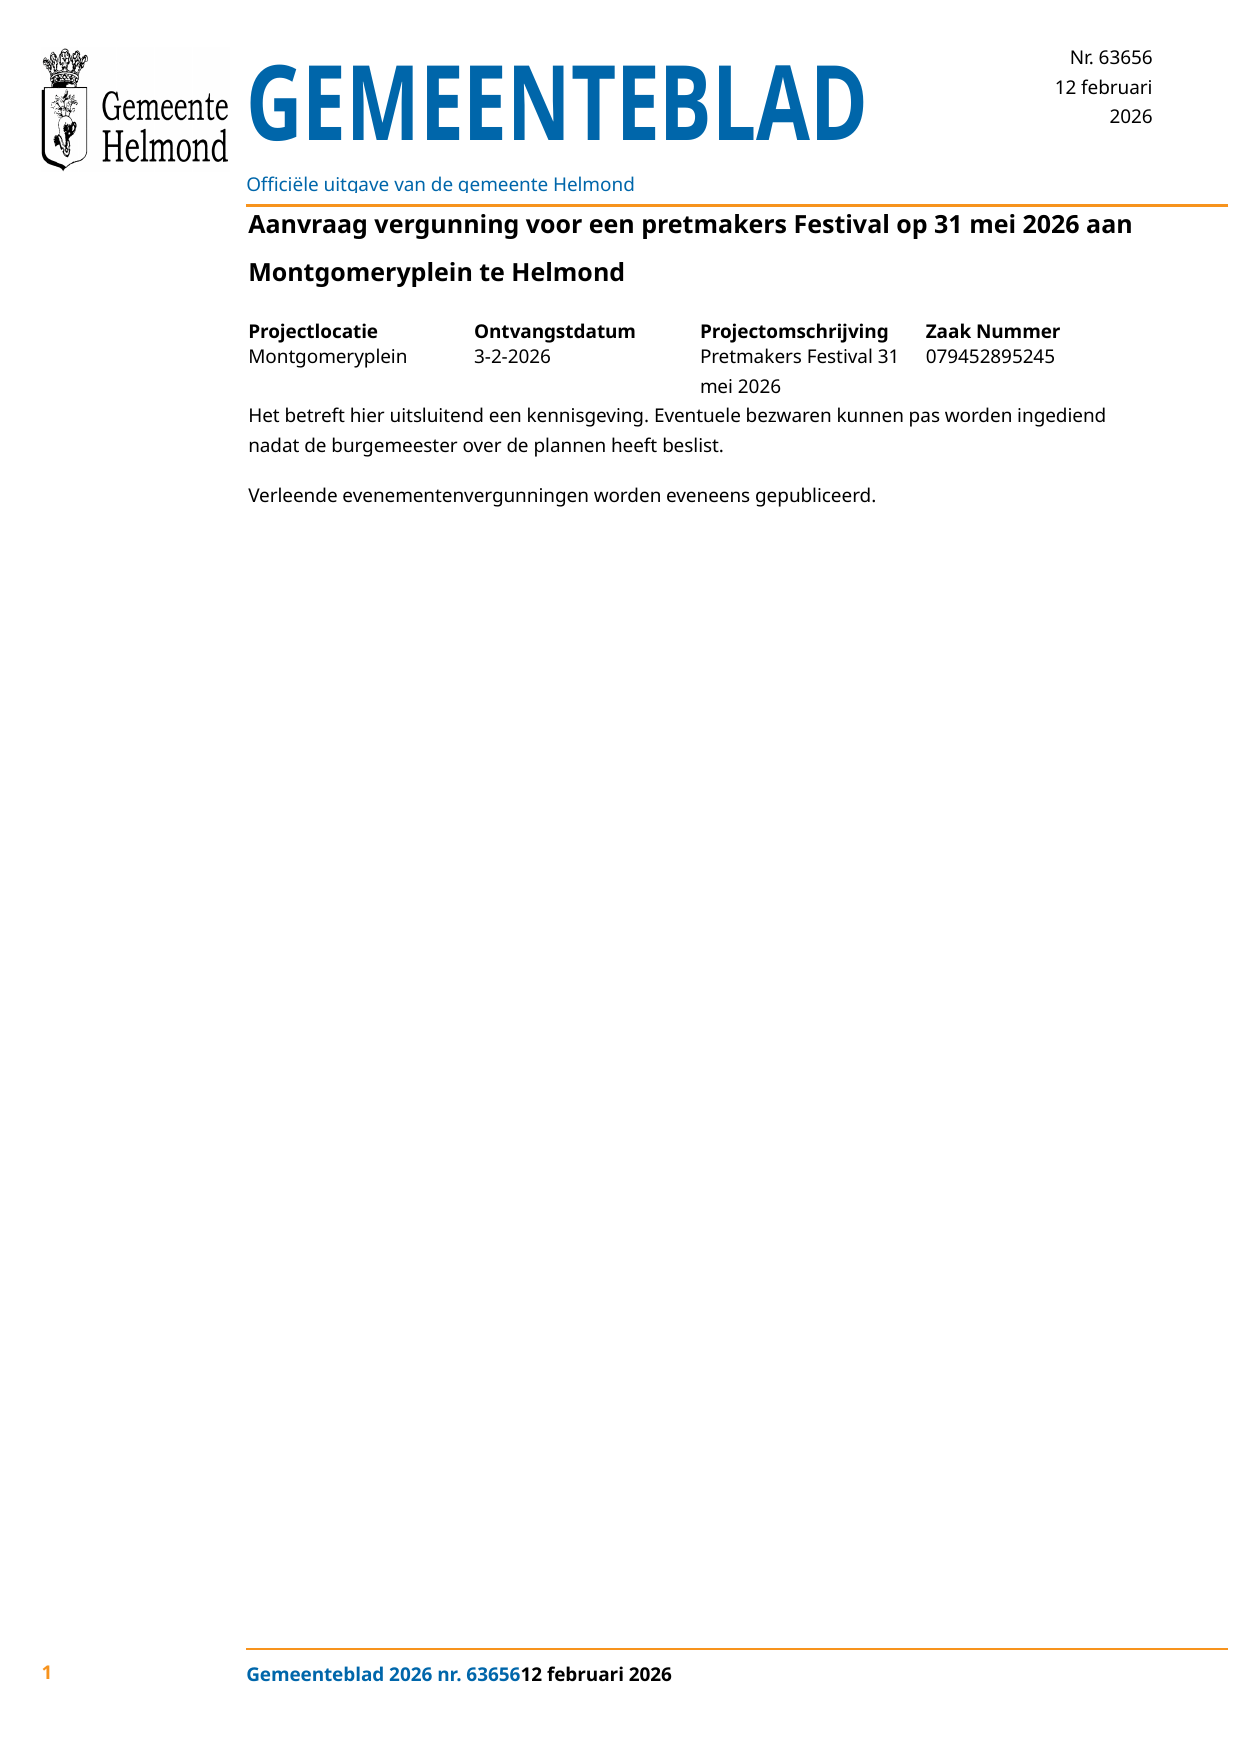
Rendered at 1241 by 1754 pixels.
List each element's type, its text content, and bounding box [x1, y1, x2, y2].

table_header Zaak Nummer [926, 318, 1152, 344]
text Het betreft hier uitsluitend een kennisgeving. Eventuele bezwaren kunnen pas worden ingediend nadat de burgemeester over de plannen heeft beslist. [248, 402, 1152, 458]
table_header Ontvangstdatum [474, 318, 700, 344]
text Verleende evenementenvergunningen worden eveneens gepubliceerd. [248, 482, 1152, 508]
table_cell 3-2-2026 [474, 344, 700, 399]
table_cell Pretmakers Festival 31 mei 2026 [700, 344, 926, 399]
table_cell 079452895245 [926, 344, 1152, 399]
picture [41, 47, 231, 172]
table_header Projectomschrijving [700, 318, 926, 344]
text Aanvraag vergunning voor een pretmakers Festival op 31 mei 2026 aan Montgomeryplein te Helmond [248, 207, 1152, 288]
table_header Projectlocatie [248, 318, 474, 344]
table_cell Montgomeryplein [248, 344, 474, 399]
